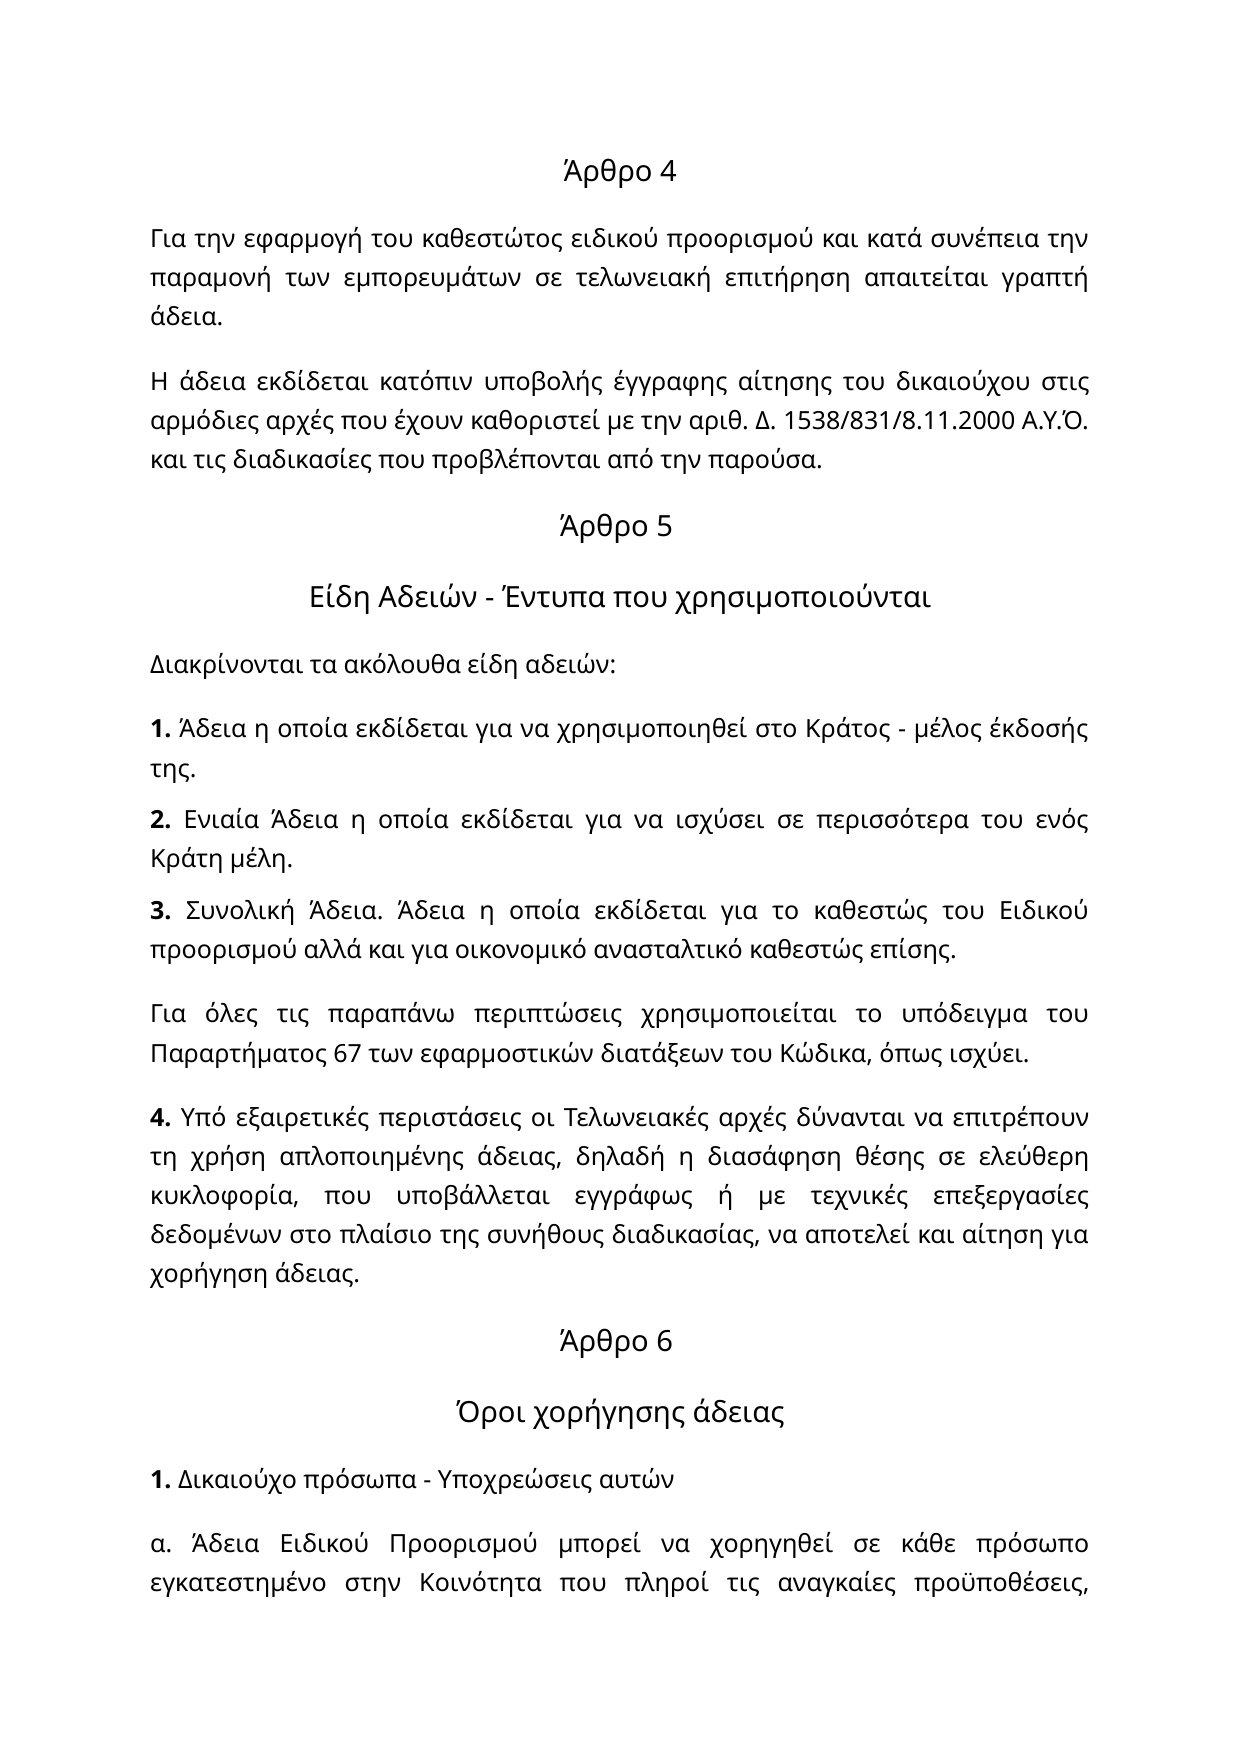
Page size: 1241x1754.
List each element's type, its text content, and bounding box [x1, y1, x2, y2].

text Για την εφαρμογή του καθεστώτος ειδικού προορισμού και κατά συνέπεια την παραμονή των εμπορευμάτων σε τελωνειακή επιτήρηση απαιτείται γραπτή άδεια. [150, 221, 1090, 333]
subtitle Άρθρο 5 [150, 506, 1090, 545]
text 1. Δικαιούχο πρόσωπα - Υποχρεώσεις αυτών [150, 1461, 1090, 1496]
subtitle Είδη Αδειών - Έντυπα που χρησιμοποιούνται [150, 576, 1090, 616]
subtitle Άρθρο 4 [150, 150, 1090, 190]
text Η άδεια εκδίδεται κατόπιν υποβολής έγγραφης αίτησης του δικαιούχου στις αρμόδιες αρχές που έχουν καθοριστεί με την αριθ. Δ. 1538/831/8.11.2000 Α.Υ.Ό. και τις διαδικασίες που προβλέπονται από την παρούσα. [150, 363, 1090, 476]
text Διακρίνονται τα ακόλουθα είδη αδειών: [150, 647, 1090, 681]
text 2. Ενιαία Άδεια η οποία εκδίδεται για να ισχύσει σε περισσότερα του ενός Κράτη μέλη. [150, 802, 1090, 875]
text 4. Υπό εξαιρετικές περιστάσεις οι Τελωνειακές αρχές δύνανται να επιτρέπουν τη χρήση απλοποιημένης άδειας, δηλαδή η διασάφηση θέσης σε ελεύθερη κυκλοφορία, που υποβάλλεται εγγράφως ή με τεχνικές επεξεργασίες δεδομένων στο πλαίσιο της συνήθους διαδικασίας, να αποτελεί και αίτηση για χορήγηση άδειας. [150, 1099, 1090, 1290]
text 1. Άδεια η οποία εκδίδεται για να χρησιμοποιηθεί στο Κράτος - μέλος έκδοσής της. [150, 711, 1090, 784]
text Για όλες τις παραπάνω περιπτώσεις χρησιμοποιείται το υπόδειγμα του Παραρτήματος 67 των εφαρμοστικών διατάξεων του Κώδικα, όπως ισχύει. [150, 996, 1090, 1069]
text α. Άδεια Ειδικού Προορισμού μπορεί να χορηγηθεί σε κάθε πρόσωπο εγκατεστημένο στην Κοινότητα που πληροί τις αναγκαίες προϋποθέσεις, [150, 1526, 1090, 1599]
subtitle Όροι χορήγησης άδειας [150, 1391, 1090, 1431]
text 3. Συνολική Άδεια. Άδεια η οποία εκδίδεται για το καθεστώς του Ειδικού προορισμού αλλά και για οικονομικό ανασταλτικό καθεστώς επίσης. [150, 893, 1090, 966]
subtitle Άρθρο 6 [150, 1320, 1090, 1360]
